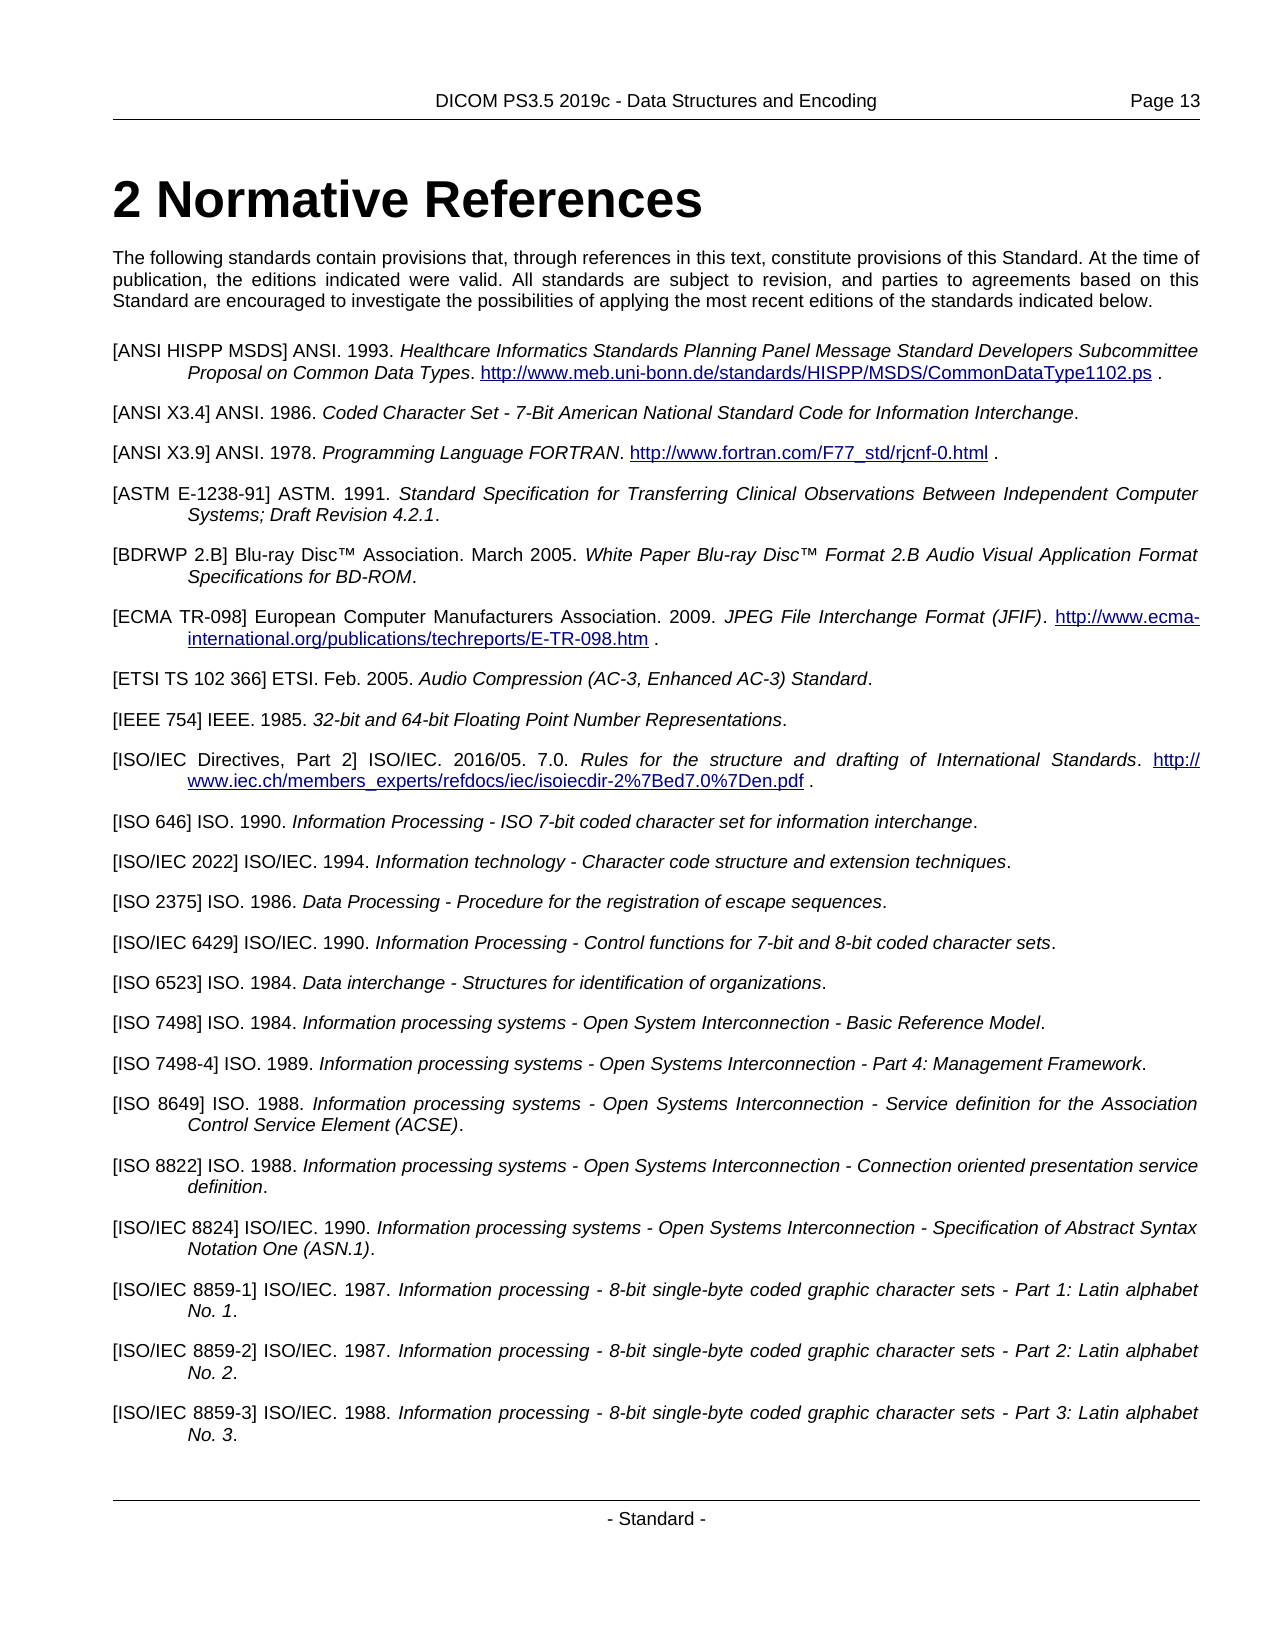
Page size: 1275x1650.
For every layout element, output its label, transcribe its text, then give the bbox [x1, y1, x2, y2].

text [ISO 7498] ISO. 1984. Information processing systems - Open System Interconnection - Basic Reference Model. [112, 1012, 1200, 1034]
text [ANSI HISPP MSDS] ANSI. 1993. Healthcare Informatics Standards Planning Panel Message Standard Developers Subcommittee Proposal on Common Data Types. http://​www.meb.uni-bonn.de/​standards/​HISPP/​MSDS/​CommonDataType1102.ps . [112, 340, 1200, 383]
text 2 Normative References [112, 169, 1200, 228]
text [ISO/IEC 8859-1] ISO/IEC. 1987. Information processing - 8-bit single-byte coded graphic character sets - Part 1: Latin alphabet No. 1. [112, 1278, 1200, 1321]
text [ISO 8822] ISO. 1988. Information processing systems - Open Systems Interconnection - Connection oriented presentation service definition. [112, 1154, 1200, 1198]
text [ISO/IEC Directives, Part 2] ISO/IEC. 2016/05. 7.0. Rules for the structure and drafting of International Standards. http://​www.iec.ch/​members_experts/​refdocs/​iec/​isoiecdir-2%7Bed7.0%7Den.pdf . [112, 749, 1200, 792]
text [ISO 8649] ISO. 1988. Information processing systems - Open Systems Interconnection - Service definition for the Association Control Service Element (ACSE). [112, 1093, 1200, 1136]
text [ISO/IEC 8824] ISO/IEC. 1990. Information processing systems - Open Systems Interconnection - Specification of Abstract Syntax Notation One (ASN.1). [112, 1216, 1200, 1259]
text The following standards contain provisions that, through references in this text, constitute provisions of this Standard. At the time of publication, the editions indicated were valid. All standards are subject to revision, and parties to agreements based on this Standard are encouraged to investigate the possibilities of applying the most recent editions of the standards indicated below. [112, 247, 1200, 312]
text [ISO 7498-4] ISO. 1989. Information processing systems - Open Systems Interconnection - Part 4: Management Framework. [112, 1052, 1200, 1074]
text [ISO/IEC 6429] ISO/IEC. 1990. Information Processing - Control functions for 7-bit and 8-bit coded character sets. [112, 931, 1200, 953]
text [ISO 2375] ISO. 1986. Data Processing - Procedure for the registration of escape sequences. [112, 891, 1200, 913]
text [ECMA TR-098] European Computer Manufacturers Association. 2009. JPEG File Interchange Format (JFIF). http://​www.ecma-international.org/​publications/​techreports/​E-TR-098.htm . [112, 606, 1200, 649]
text [ETSI TS 102 366] ETSI. Feb. 2005. Audio Compression (AC-3, Enhanced AC-3) Standard. [112, 668, 1200, 689]
text [ISO/IEC 8859-2] ISO/IEC. 1987. Information processing - 8-bit single-byte coded graphic character sets - Part 2: Latin alphabet No. 2. [112, 1340, 1200, 1383]
text [ANSI X3.9] ANSI. 1978. Programming Language FORTRAN. http://​www.fortran.com/​F77_std/​rjcnf-0.html . [112, 442, 1200, 464]
text [ASTM E-1238-91] ASTM. 1991. Standard Specification for Transferring Clinical Observations Between Independent Computer Systems; Draft Revision 4.2.1. [112, 482, 1200, 526]
text [ISO 6523] ISO. 1984. Data interchange - Structures for identification of organizations. [112, 972, 1200, 993]
text [BDRWP 2.B] Blu-ray Disc™ Association. March 2005. White Paper Blu-ray Disc™ Format 2.B Audio Visual Application Format Specifications for BD-ROM. [112, 544, 1200, 587]
text [ISO/IEC 2022] ISO/IEC. 1994. Information technology - Character code structure and extension techniques. [112, 851, 1200, 872]
text [IEEE 754] IEEE. 1985. 32-bit and 64-bit Floating Point Number Representations. [112, 708, 1200, 730]
text [ANSI X3.4] ANSI. 1986. Coded Character Set - 7-Bit American National Standard Code for Information Interchange. [112, 402, 1200, 423]
text [ISO 646] ISO. 1990. Information Processing - ISO 7-bit coded character set for information interchange. [112, 811, 1200, 832]
text [ISO/IEC 8859-3] ISO/IEC. 1988. Information processing - 8-bit single-byte coded graphic character sets - Part 3: Latin alphabet No. 3. [112, 1402, 1200, 1445]
